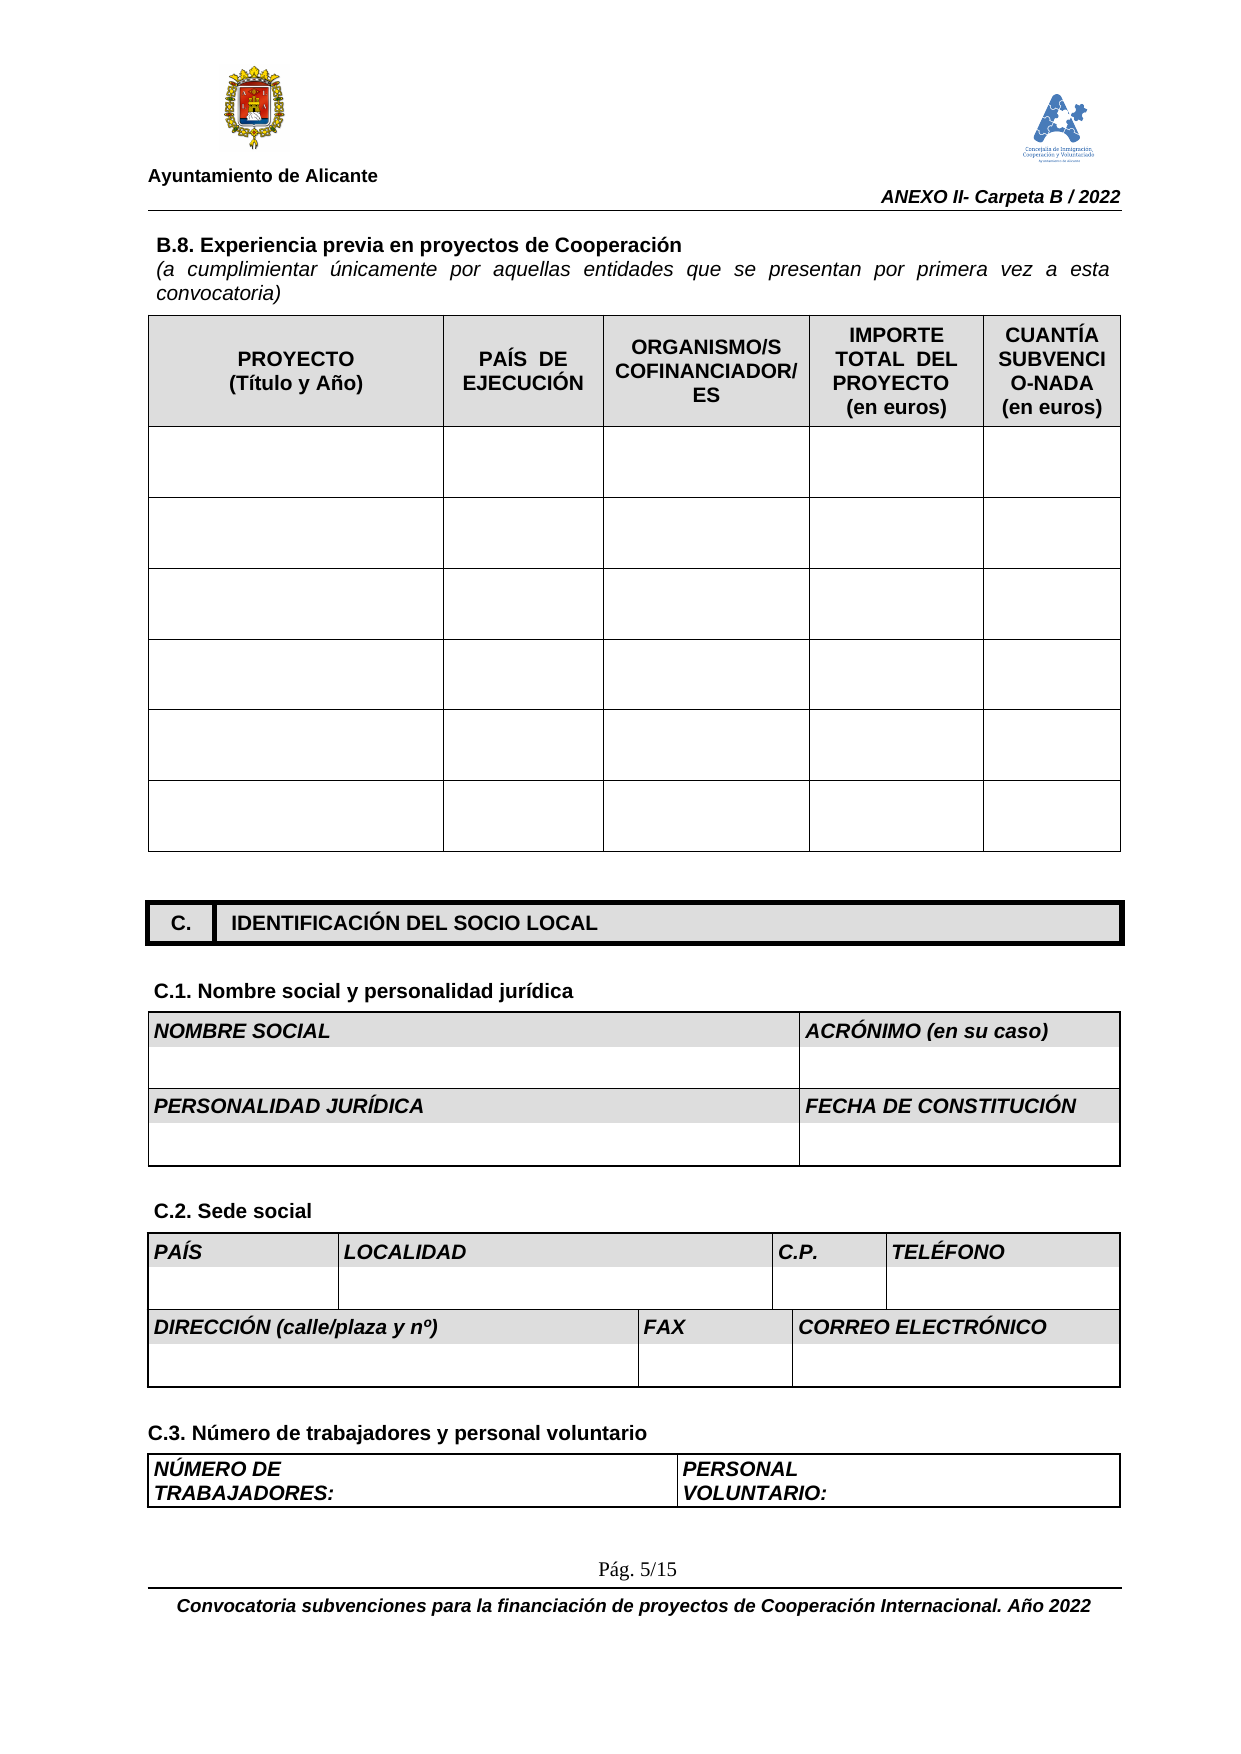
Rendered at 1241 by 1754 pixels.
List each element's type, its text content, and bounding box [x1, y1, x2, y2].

table_cell PAÍS DE EJECUCIÓN [444, 316, 603, 426]
table_cell [810, 427, 983, 497]
table_cell [149, 781, 443, 851]
table_cell [604, 781, 809, 851]
table_cell [810, 710, 983, 780]
table_cell [149, 427, 443, 497]
table_cell [800, 1123, 1119, 1165]
table_cell [984, 781, 1120, 851]
table_cell [444, 427, 603, 497]
table_header TELÉFONO [887, 1234, 1119, 1267]
table_cell NÚMERO DE TRABAJADORES: [149, 1455, 440, 1506]
table_cell [604, 498, 809, 568]
table_cell [440, 1455, 677, 1506]
table_cell [887, 1268, 1119, 1309]
table_cell [984, 710, 1120, 780]
table_cell [149, 710, 443, 780]
table_cell [444, 710, 603, 780]
table_cell [932, 1455, 1119, 1506]
table_cell [149, 1268, 338, 1309]
table_header FAX [639, 1310, 792, 1344]
table_cell [149, 640, 443, 709]
table_cell NOMBRE SOCIAL [149, 1013, 799, 1047]
table_cell ACRÓNIMO (en su caso) [800, 1013, 1119, 1047]
table_cell [984, 498, 1120, 568]
table_header C.P. [773, 1234, 886, 1267]
table_header CORREO ELECTRÓNICO [793, 1310, 1119, 1344]
table_cell PERSONAL VOLUNTARIO: [678, 1455, 932, 1506]
table_cell [984, 569, 1120, 638]
table_cell [604, 427, 809, 497]
table_cell [984, 640, 1120, 709]
table_cell [810, 569, 983, 638]
table_header B.8. Experiencia previa en proyectos de Cooperación (a cumplimientar únicamente por aquellas entidades que se presentan por primera vez a esta convocatoria) [149, 225, 1120, 314]
table_cell [444, 640, 603, 709]
table_cell [149, 498, 443, 568]
table_cell PERSONALIDAD JURÍDICA [149, 1089, 799, 1123]
picture [219, 64, 290, 152]
table_header LOCALIDAD [339, 1234, 772, 1267]
table_header C.3. Número de trabajadores y personal voluntario [148, 1412, 1120, 1453]
table_cell [444, 781, 603, 851]
table_cell [639, 1344, 792, 1386]
table_cell [604, 710, 809, 780]
table_cell [149, 1344, 638, 1386]
table_header [800, 970, 1119, 1011]
table_cell ORGANISMO/S COFINANCIADOR/ES [604, 316, 809, 426]
table_cell FECHA DE CONSTITUCIÓN [800, 1089, 1119, 1123]
table_cell [773, 1268, 886, 1309]
table_cell [810, 781, 983, 851]
table_cell [444, 498, 603, 568]
table_cell [149, 1047, 799, 1088]
table_header IDENTIFICACIÓN DEL SOCIO LOCAL [217, 905, 1119, 941]
picture [1015, 83, 1104, 175]
table_cell [604, 640, 809, 709]
table_header C.1. Nombre social y personalidad jurídica [148, 970, 799, 1011]
table_cell [984, 427, 1120, 497]
table_cell [339, 1268, 772, 1309]
table_cell [444, 569, 603, 638]
table_cell [604, 569, 809, 638]
table_cell [149, 569, 443, 638]
table_cell [800, 1047, 1119, 1088]
table_header DIRECCIÓN (calle/plaza y nº) [149, 1310, 638, 1344]
table_cell PROYECTO (Título y Año) [149, 316, 443, 426]
table_cell [810, 498, 983, 568]
table_cell [149, 1123, 799, 1165]
table_header C.2. Sede social [148, 1191, 1119, 1232]
table_cell IMPORTE TOTAL DEL PROYECTO (en euros) [810, 316, 983, 426]
table_cell [810, 640, 983, 709]
table_cell CUANTÍA SUBVENCIO-NADA (en euros) [984, 316, 1120, 426]
table_header PAÍS [149, 1234, 338, 1267]
table_header C. [150, 905, 212, 941]
table_cell [793, 1344, 1119, 1386]
